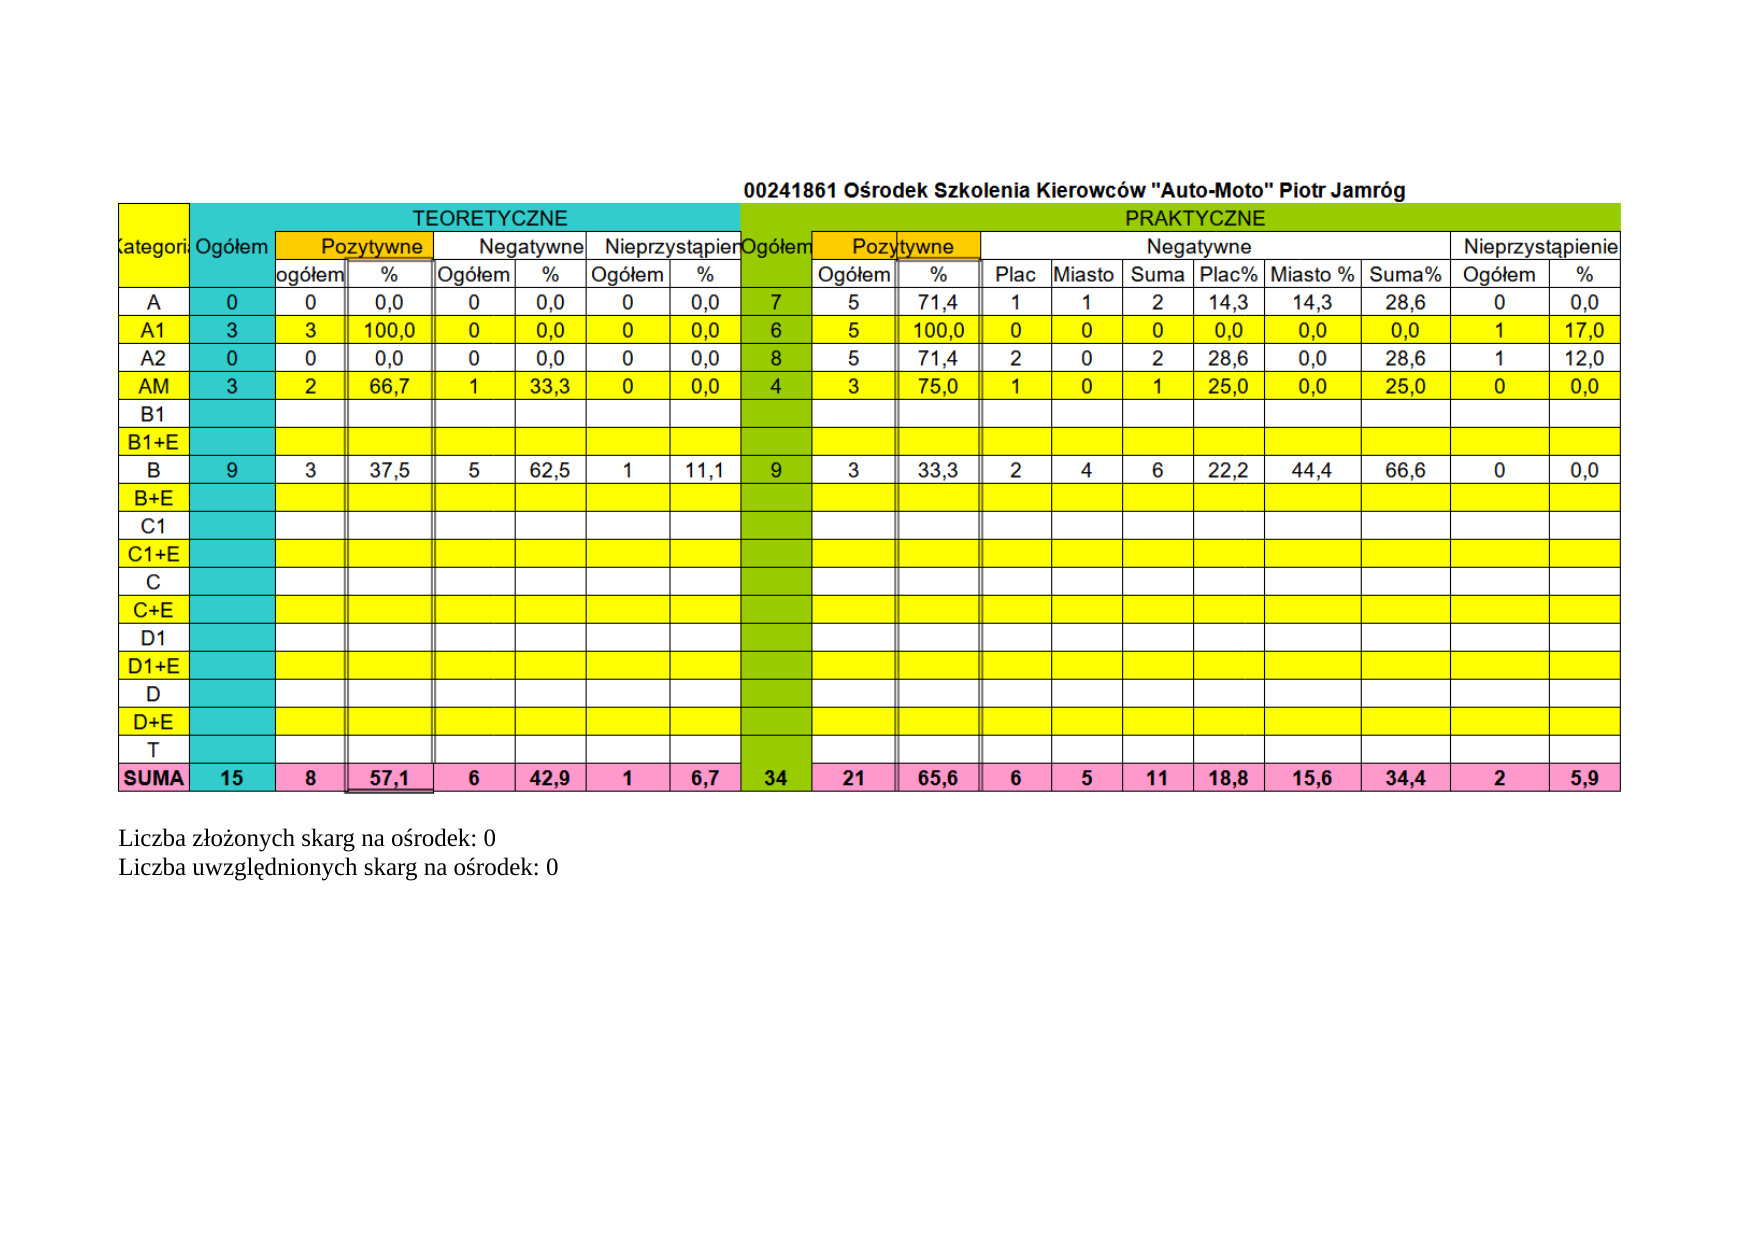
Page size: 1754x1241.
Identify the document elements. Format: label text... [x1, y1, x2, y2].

picture [118, 175, 1636, 795]
text Liczba złożonych skarg na ośrodek: 0 [118, 823, 1636, 852]
text Liczba uwzględnionych skarg na ośrodek: 0 [118, 852, 1636, 881]
